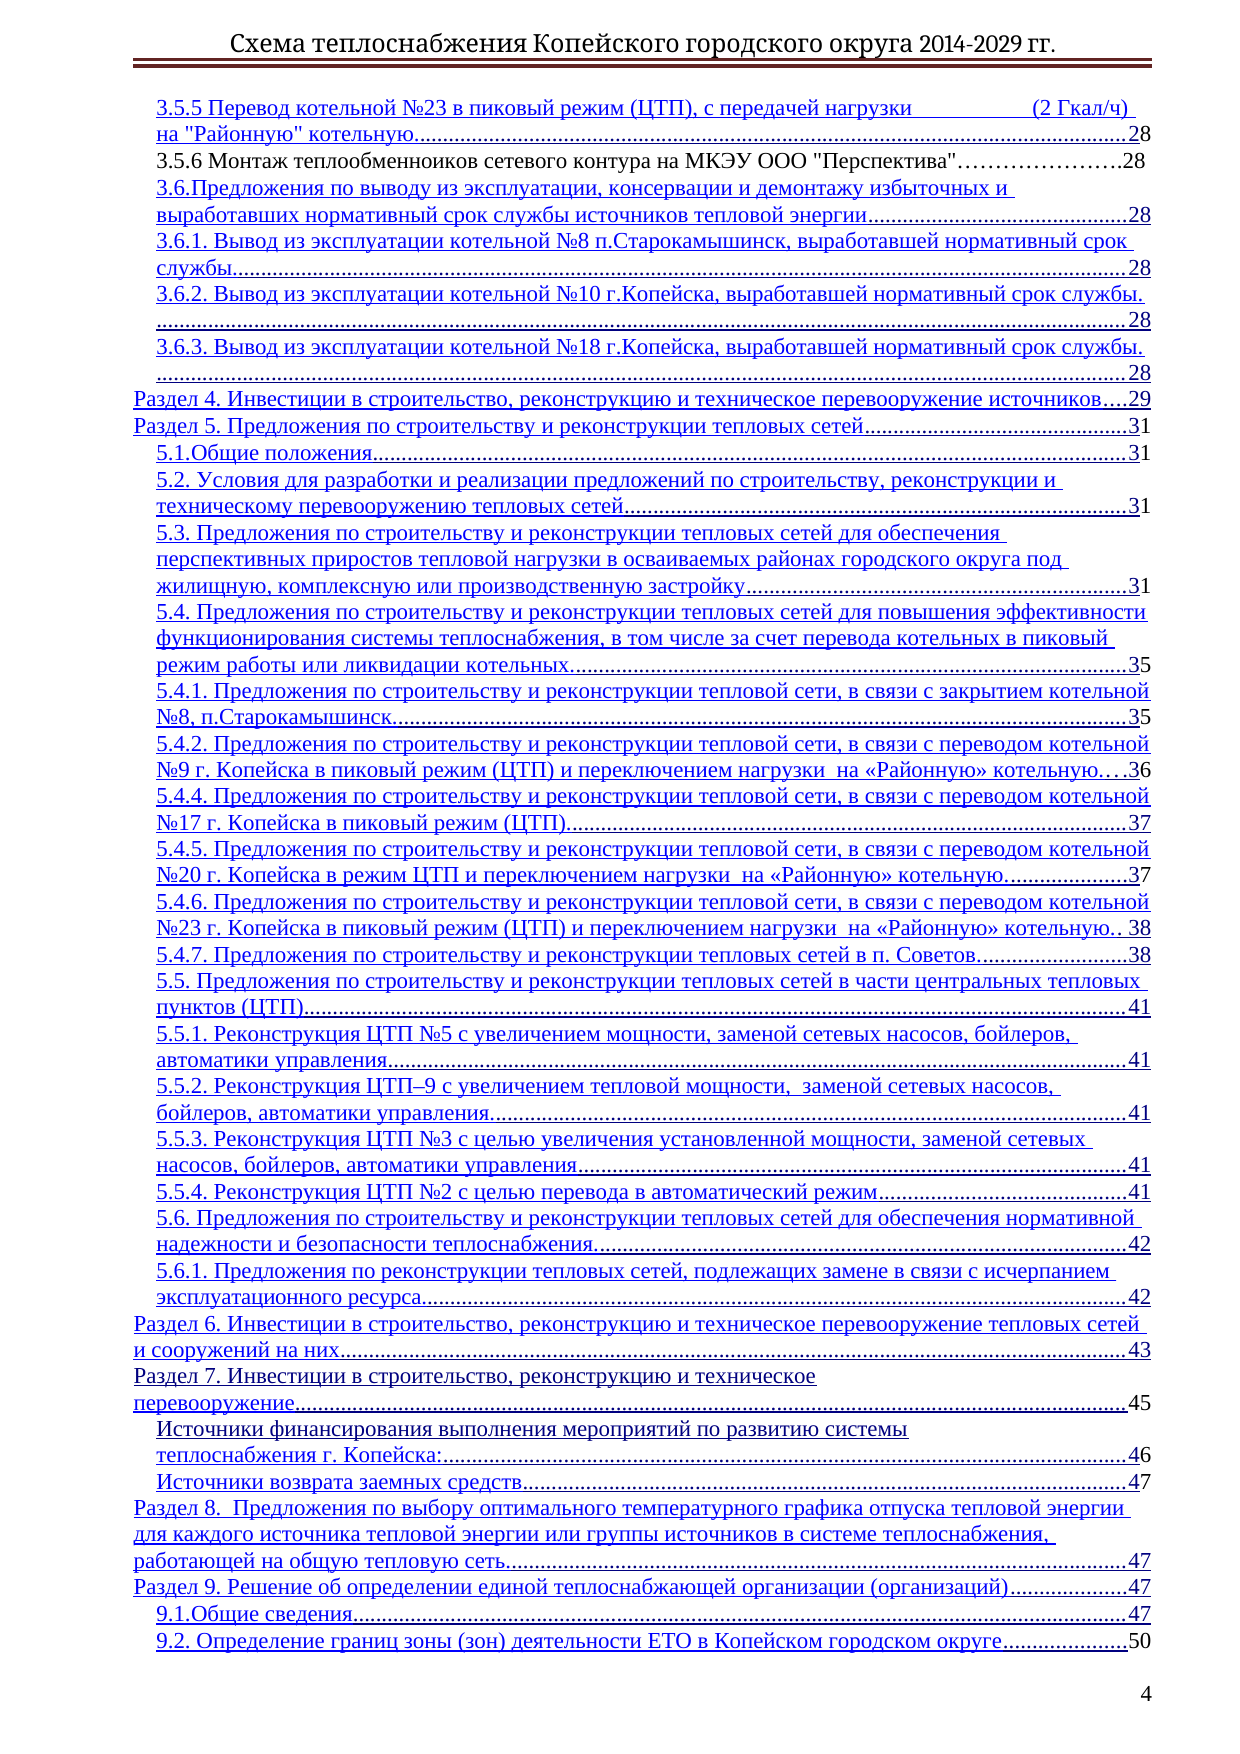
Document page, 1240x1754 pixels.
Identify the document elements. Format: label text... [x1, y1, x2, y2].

text 5.5.3. Реконструкция ЦТП №3 с целью увеличения установленной мощности, заменой сетевых насосов, бойлеров, автоматики управления 41 [156, 1125, 1152, 1178]
text 5.1. Общие положения 31 [156, 438, 1152, 466]
text теплоснабжения г. Копейска: 46 [156, 1441, 1152, 1468]
text Раздел 5. Предложения по строительству и реконструкции тепловых сетей 31 [133, 412, 1152, 438]
text 3.6.2. Вывод из эксплуатации котельной №10 г.Копейска, выработавшей нормативный срок службы. 28 [156, 280, 1152, 333]
text 5.4.2. Предложения по строительству и реконструкции тепловой сети, в связи с переводом котельной №9 г. Копейска в пиковый режим (ЦТП) и переключением нагрузки на «Районную» котельную. 36 [156, 730, 1152, 782]
text 5.5.1. Реконструкция ЦТП №5 с увеличением мощности, заменой сетевых насосов, бойлеров, автоматики управления 41 [156, 1020, 1152, 1072]
text 5.2. Условия для разработки и реализации предложений по строительству, реконструкции и техническому перевооружению тепловых сетей 31 [156, 466, 1152, 519]
text 5.5.4. Реконструкция ЦТП №2 с целью перевода в автоматический режим 41 [156, 1178, 1152, 1204]
text 5.4.7. Предложения по строительству и реконструкции тепловых сетей в п. Советов. 38 [156, 941, 1152, 967]
text 5.4.4. Предложения по строительству и реконструкции тепловой сети, в связи с переводом котельной №17 г. Копейска в пиковый режим (ЦТП). 37 [156, 782, 1152, 835]
text 5.4.5. Предложения по строительству и реконструкции тепловой сети, в связи с переводом котельной №20 г. Копейска в режим ЦТП и переключением нагрузки на «Районную» котельную. 37 [156, 835, 1152, 888]
text 5.6.1. Предложения по реконструкции тепловых сетей, подлежащих замене в связи с исчерпанием эксплуатационного ресурса. 42 [156, 1257, 1152, 1309]
text 5.4.1. Предложения по строительству и реконструкции тепловой сети, в связи с закрытием котельной №8, п.Старокамышинск. 35 [156, 677, 1152, 730]
text 3.5.6 Монтаж теплообменноиков сетевого контура на МКЭУ ООО "Перспектива"………………….28 [133, 147, 1152, 173]
text Раздел 7. Инвестиции в строительство, реконструкцию и техническое [133, 1362, 1152, 1389]
text 5.5.2. Реконструкция ЦТП–9 с увеличением тепловой мощности, заменой сетевых насосов, бойлеров, автоматики управления. 41 [156, 1072, 1152, 1125]
text 5.4.6. Предложения по строительству и реконструкции тепловой сети, в связи с переводом котельной №23 г. Копейска в пиковый режим (ЦТП) и переключением нагрузки на «Районную» котельную. 38 [156, 888, 1152, 941]
text 9.2. Определение границ зоны (зон) деятельности ЕТО в Копейском городском округе 50 [156, 1627, 1152, 1654]
text перевооружение 45 [133, 1389, 1152, 1415]
text 5.5. Предложения по строительству и реконструкции тепловых сетей в части центральных тепловых пунктов (ЦТП) 41 [156, 967, 1152, 1020]
text 5.6. Предложения по строительству и реконструкции тепловых сетей для обеспечения нормативной надежности и безопасности теплоснабжения. 42 [156, 1204, 1152, 1257]
text 3.5.5 Перевод котельной №23 в пиковый режим (ЦТП), с передачей нагрузки (2 Гкал/ч) на "Районную" котельную. 28 [156, 94, 1152, 147]
text Источники возврата заемных средств 47 [156, 1468, 1152, 1494]
text Раздел 8. Предложения по выбору оптимального температурного графика отпуска тепловой энергии для каждого источника тепловой энергии или группы источников в системе теплоснабжения, работающей на общую тепловую сеть. 47 [133, 1494, 1152, 1573]
text Источники финансирования выполнения мероприятий по развитию системы [156, 1415, 1152, 1441]
text Раздел 9. Решение об определении единой теплоснабжающей организации (организаций) 47 [133, 1573, 1152, 1599]
text Раздел 6. Инвестиции в строительство, реконструкцию и техническое перевооружение тепловых сетей и сооружений на них 43 [133, 1309, 1152, 1362]
text Раздел 4. Инвестиции в строительство, реконструкцию и техническое перевооружение источников 29 [133, 386, 1152, 412]
text 5.4. Предложения по строительству и реконструкции тепловых сетей для повышения эффективности функционирования системы теплоснабжения, в том числе за счет перевода котельных в пиковый режим работы или ликвидации котельных. 35 [156, 598, 1152, 677]
text 3.6.3. Вывод из эксплуатации котельной №18 г.Копейска, выработавшей нормативный срок службы. 28 [156, 333, 1152, 386]
text 3.6.1. Вывод из эксплуатации котельной №8 п.Старокамышинск, выработавшей нормативный срок службы. 28 [156, 227, 1152, 280]
text 9.1. Общие сведения 47 [156, 1599, 1152, 1627]
text 5.3. Предложения по строительству и реконструкции тепловых сетей для обеспечения перспективных приростов тепловой нагрузки в осваиваемых районах городского округа под жилищную, комплексную или производственную застройку 31 [156, 519, 1152, 598]
text 3.6. Предложения по выводу из эксплуатации, консервации и демонтажу избыточных и выработавших нормативный срок службы источников тепловой энергии 28 [156, 173, 1152, 227]
